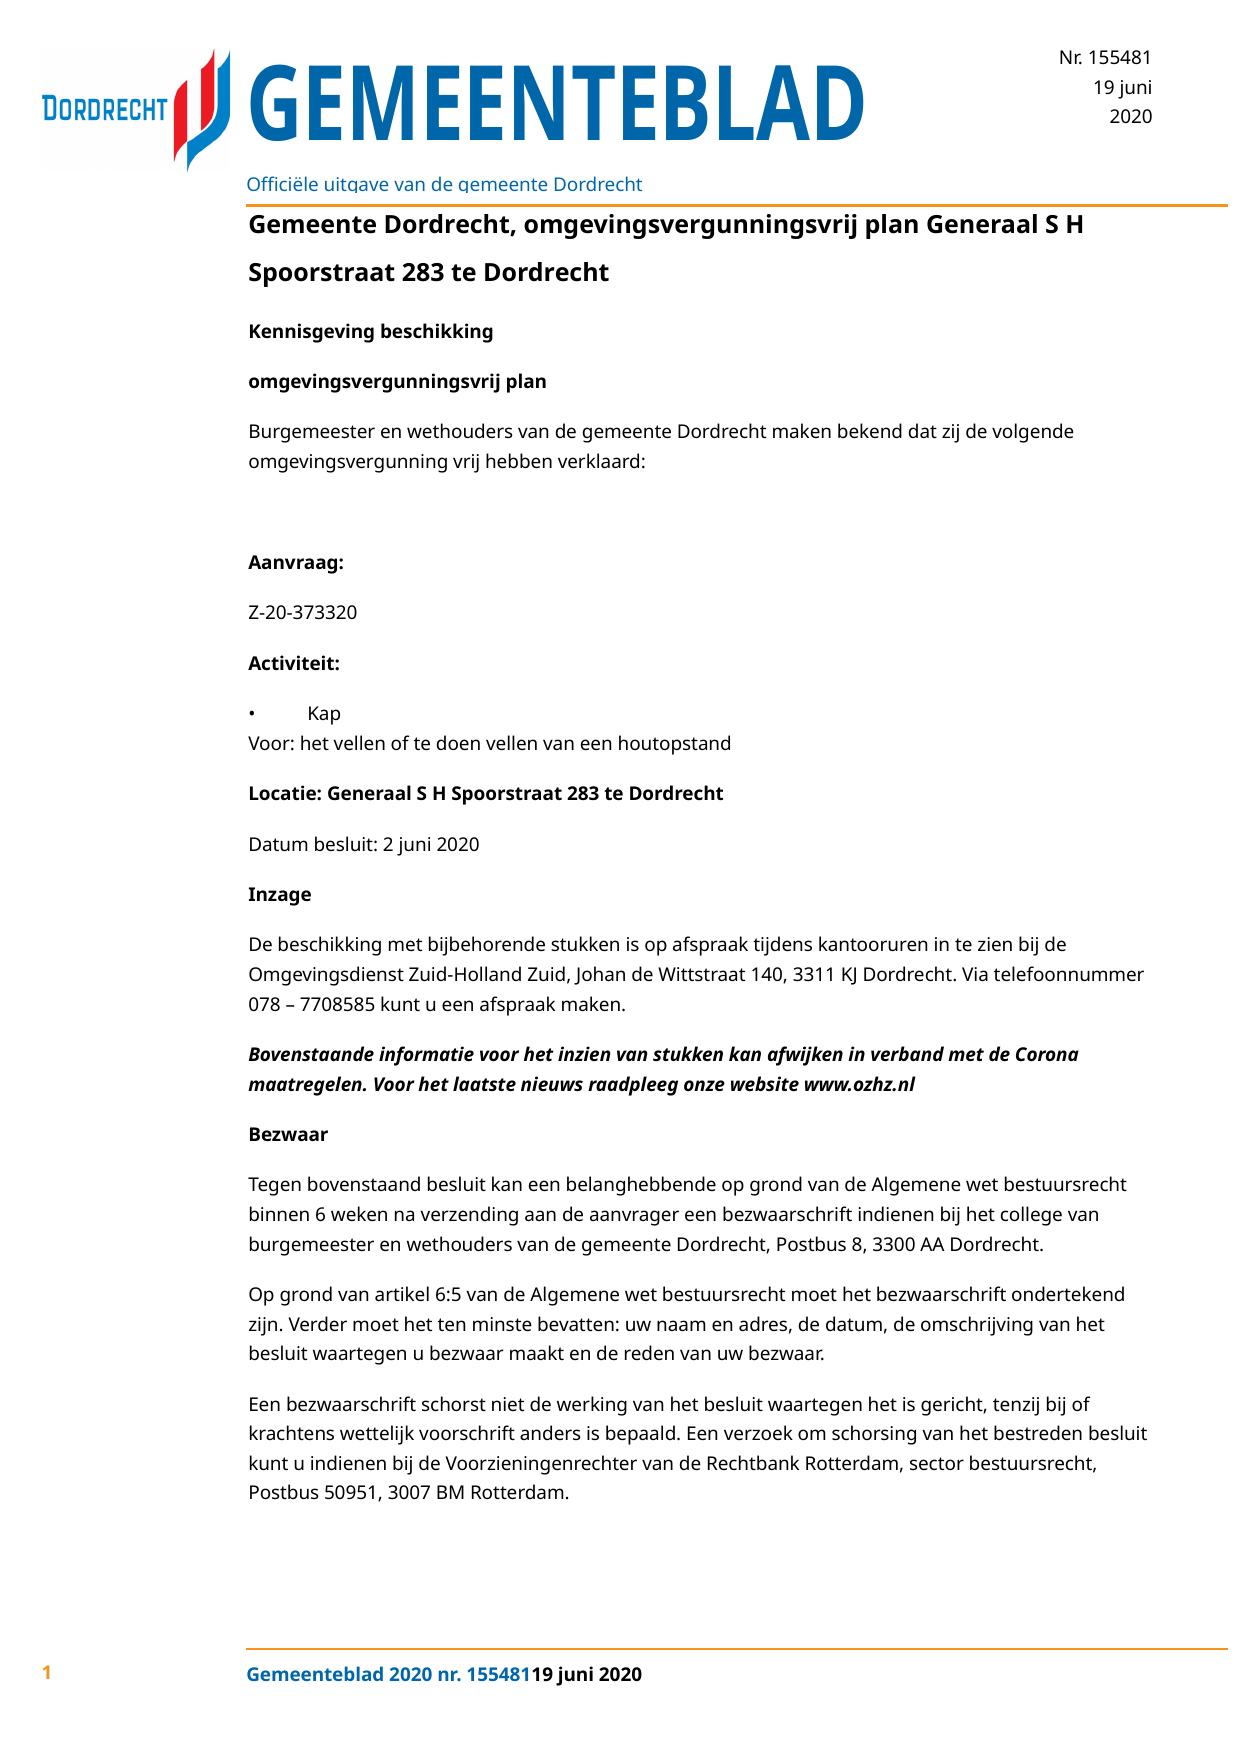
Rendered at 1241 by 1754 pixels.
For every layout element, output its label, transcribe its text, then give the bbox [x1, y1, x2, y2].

list Kap [248, 700, 1152, 726]
text Voor: het vellen of te doen vellen van een houtopstand [248, 730, 1152, 756]
text Kennisgeving beschikking [248, 318, 1152, 344]
text Inzage [248, 881, 1152, 907]
text Een bezwaarschrift schorst niet de werking van het besluit waartegen het is gericht, tenzij bij of krachtens wettelijk voorschrift anders is bepaald. Een verzoek om schorsing van het bestreden besluit kunt u indienen bij de Voorzieningenrechter van de Rechtbank Rotterdam, sector bestuursrecht, Postbus 50951, 3007 BM Rotterdam. [248, 1391, 1152, 1505]
text Op grond van artikel 6:5 van de Algemene wet bestuursrecht moet het bezwaarschrift ondertekend zijn. Verder moet het ten minste bevatten: uw naam en adres, de datum, de omschrijving van het besluit waartegen u bezwaar maakt en de reden van uw bezwaar. [248, 1281, 1152, 1366]
text Aanvraag: [248, 549, 1152, 575]
text Gemeente Dordrecht, omgevingsvergunningsvrij plan Generaal S H Spoorstraat 283 te Dordrecht [248, 207, 1152, 288]
text Bovenstaande informatie voor het inzien van stukken kan afwijken in verband met de Corona maatregelen. Voor het laatste nieuws raadpleeg onze website www.ozhz.nl [248, 1041, 1152, 1097]
text Tegen bovenstaand besluit kan een belanghebbende op grond van de Algemene wet bestuursrecht binnen 6 weken na verzending aan de aanvrager een bezwaarschrift indienen bij het college van burgemeester en wethouders van de gemeente Dordrecht, Postbus 8, 3300 AA Dordrecht. [248, 1172, 1152, 1257]
text Locatie: Generaal S H Spoorstraat 283 te Dordrecht [248, 780, 1152, 806]
text Burgemeester en wethouders van de gemeente Dordrecht maken bekend dat zij de volgende omgevingsvergunning vrij hebben verklaard: [248, 419, 1152, 474]
picture [41, 47, 231, 172]
text omgevingsvergunningsvrij plan [248, 368, 1152, 394]
text Activiteit: [248, 650, 1152, 676]
text Z-20-373320 [248, 599, 1152, 625]
text De beschikking met bijbehorende stukken is op afspraak tijdens kantooruren in te zien bij de Omgevingsdienst Zuid-Holland Zuid, Johan de Wittstraat 140, 3311 KJ Dordrecht. Via telefoonnummer 078 – 7708585 kunt u een afspraak maken. [248, 932, 1152, 1017]
text Datum besluit: 2 juni 2020 [248, 831, 1152, 857]
text Bezwaar [248, 1121, 1152, 1147]
